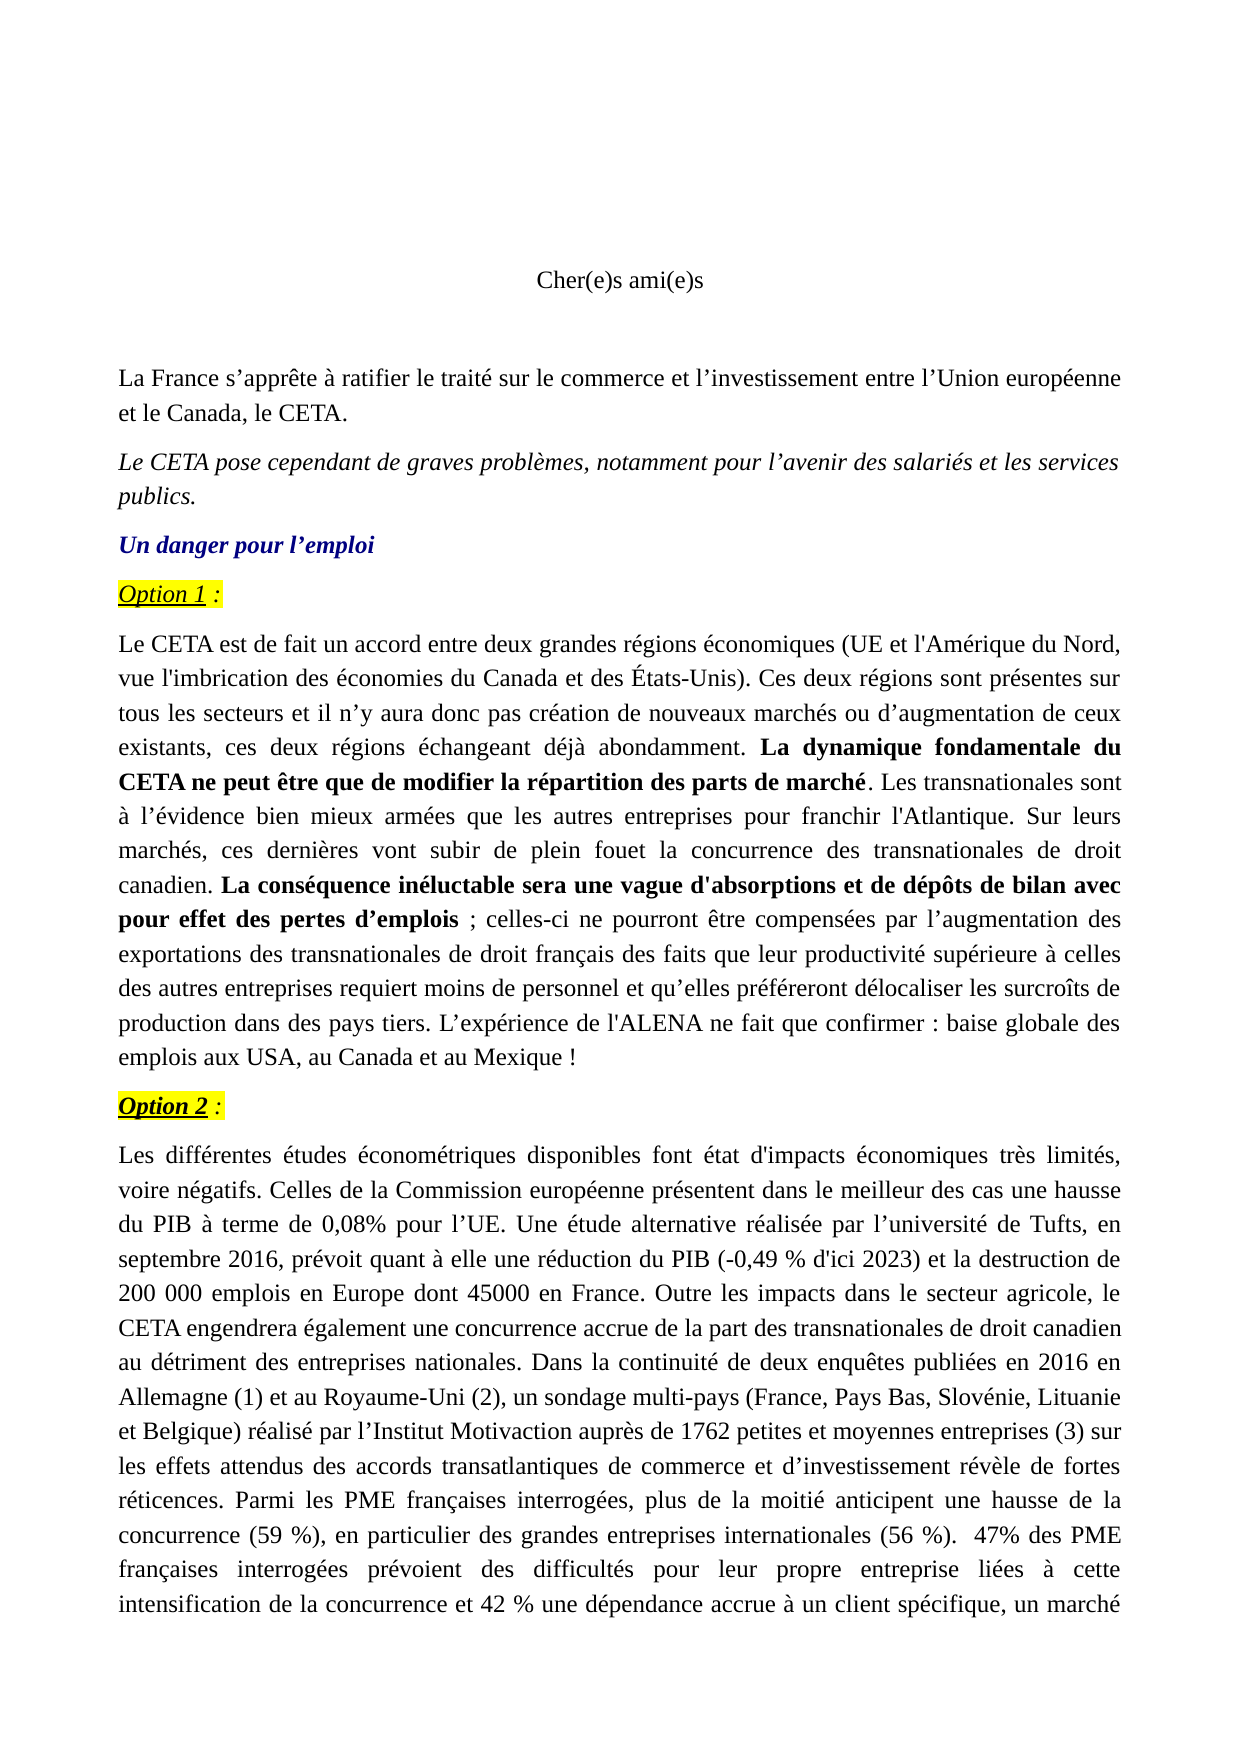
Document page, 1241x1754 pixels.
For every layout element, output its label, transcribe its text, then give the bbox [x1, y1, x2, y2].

text Option 1 : [118, 579, 1122, 608]
text Un danger pour l’emploi [118, 531, 1122, 559]
text Cher(e)s ami(e)s [118, 265, 1122, 294]
text Le CETA est de fait un accord entre deux grandes régions économiques (UE et l'Amérique du Nord, vue l'imbrication des économies du Canada et des États-Unis). Ces deux régions sont présentes sur tous les secteurs et il n’y aura donc pas création de nouveaux marchés ou d’augmentation de ceux existants, ces deux régions échangeant déjà abondamment. La dynamique fondamentale du CETA ne peut être que de modifier la répartition des parts de marché. Les transnationales sont à l’évidence bien mieux armées que les autres entreprises pour franchir l'Atlantique. Sur leurs marchés, ces dernières vont subir de plein fouet la concurrence des transnationales de droit canadien. La conséquence inéluctable sera une vague d'absorptions et de dépôts de bilan avec pour effet des pertes d’emplois ; celles-ci ne pourront être compensées par l’augmentation des exportations des transnationales de droit français des faits que leur productivité supérieure à celles des autres entreprises requiert moins de personnel et qu’elles préféreront délocaliser les surcroîts de production dans des pays tiers. L’expérience de l'ALENA ne fait que confirmer : baise globale des emplois aux USA, au Canada et au Mexique ! [118, 629, 1122, 1071]
text Le CETA pose cependant de graves problèmes, notamment pour l’avenir des salariés et les services publics. [118, 447, 1122, 510]
text Option 2 : [118, 1091, 1122, 1120]
text La France s’apprête à ratifier le traité sur le commerce et l’investissement entre l’Union européenne et le Canada, le CETA. [118, 363, 1122, 427]
text Les différentes études économétriques disponibles font état d'impacts économiques très limités, voire négatifs. Celles de la Commission européenne présentent dans le meilleur des cas une hausse du PIB à terme de 0,08% pour l’UE. Une étude alternative réalisée par l’université de Tufts, en septembre 2016, prévoit quant à elle une réduction du PIB (-0,49 % d'ici 2023) et la destruction de 200 000 emplois en Europe dont 45000 en France. Outre les impacts dans le secteur agricole, le CETA engendrera également une concurrence accrue de la part des transnationales de droit canadien au détriment des entreprises nationales. Dans la continuité de deux enquêtes publiées en 2016 en Allemagne (1) et au Royaume-Uni (2), un sondage multi-pays (France, Pays Bas, Slovénie, Lituanie et Belgique) réalisé par l’Institut Motivaction auprès de 1762 petites et moyennes entreprises (3) sur les effets attendus des accords transatlantiques de commerce et d’investissement révèle de fortes réticences. Parmi les PME françaises interrogées, plus de la moitié anticipent une hausse de la concurrence (59 %), en particulier des grandes entreprises internationales (56 %). 47% des PME françaises interrogées prévoient des difficultés pour leur propre entreprise liées à cette intensification de la concurrence et 42 % une dépendance accrue à un client spécifique, un marché [118, 1141, 1122, 1617]
